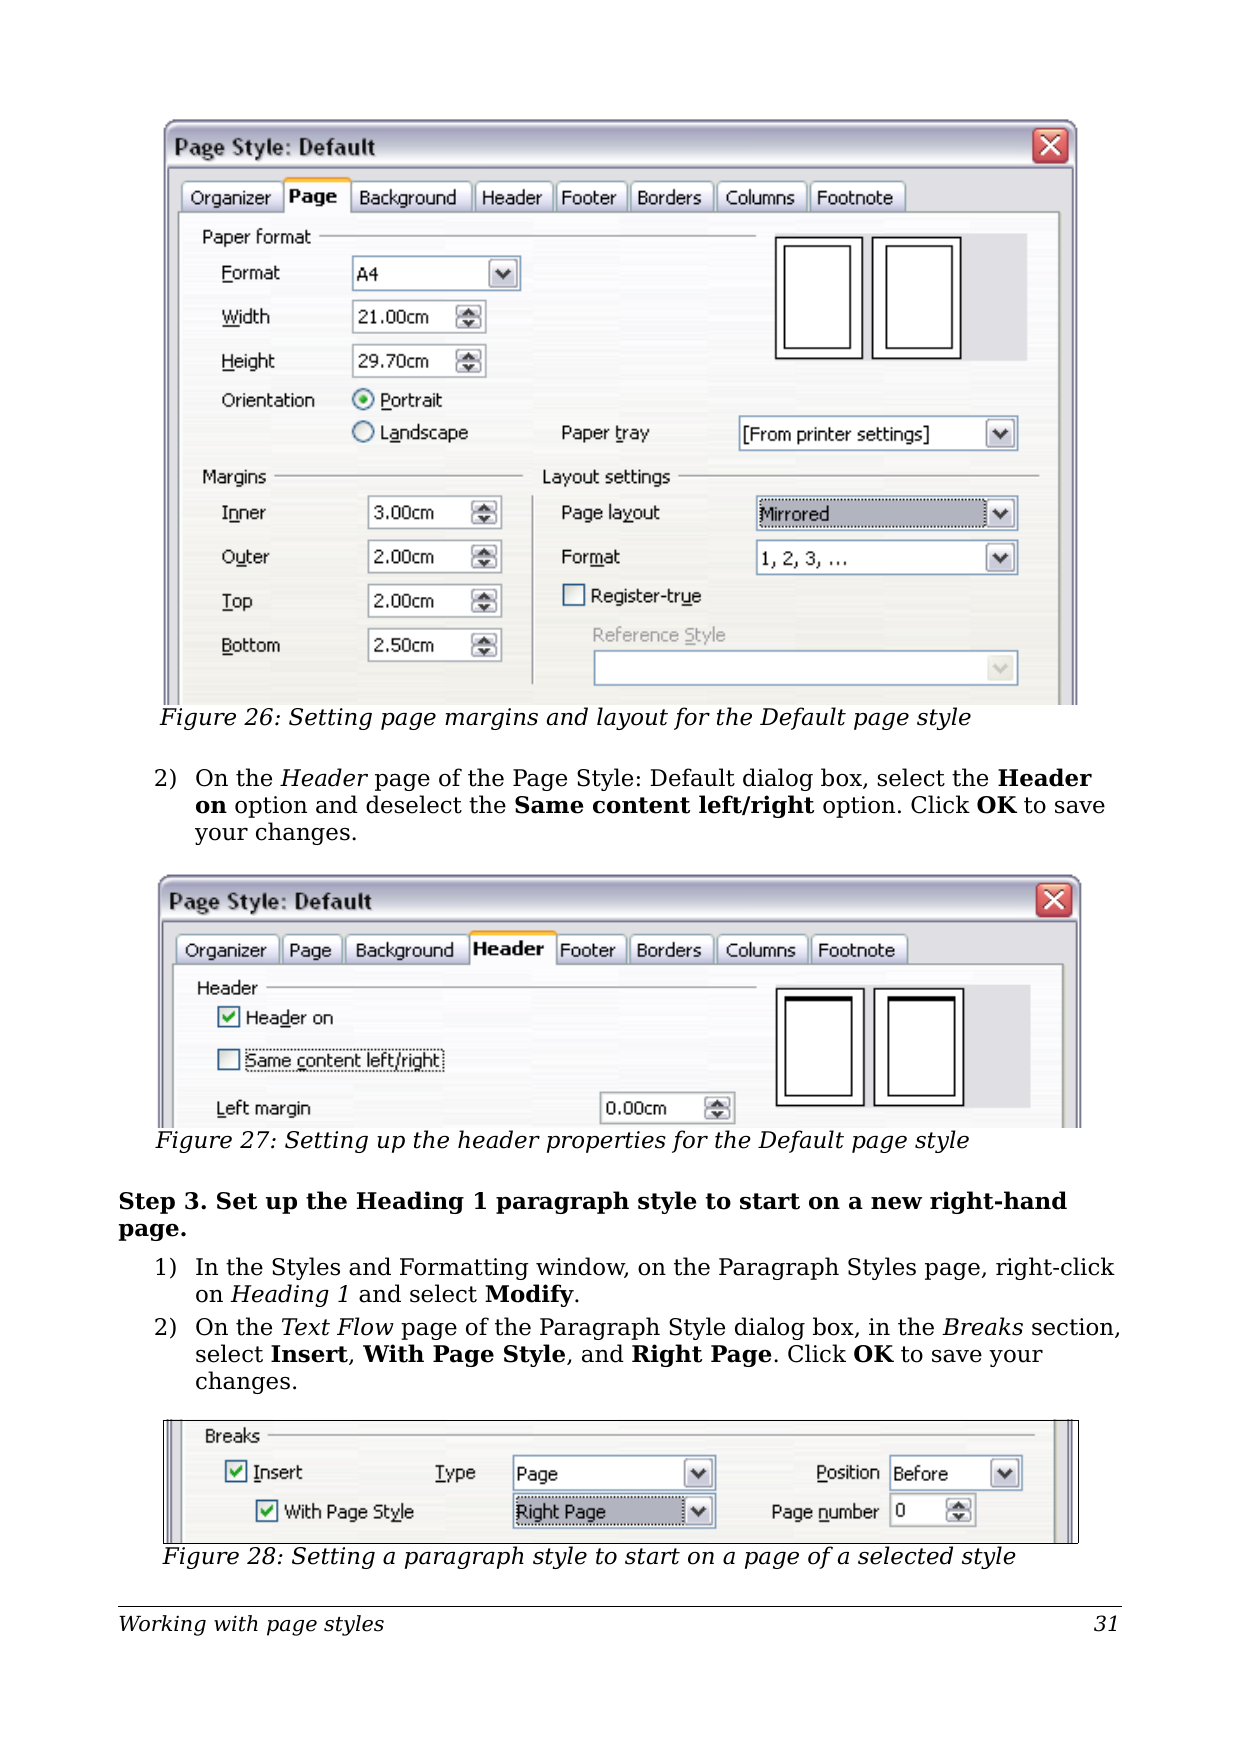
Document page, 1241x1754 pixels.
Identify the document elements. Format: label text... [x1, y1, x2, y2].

text Figure 26: Setting page margins and layout for the Default page style [160, 705, 1080, 731]
text Figure 28: Setting a paragraph style to start on a page of a selected style [163, 1544, 1078, 1569]
list On the Header page of the Page Style: Default dialog box, select the Header on option and deselect the Same content left/right option. Click OK to save your changes. [177, 765, 1122, 846]
picture [155, 870, 1085, 1128]
picture [164, 1421, 1078, 1543]
picture [159, 118, 1081, 705]
list On the Text Flow page of the Paragraph Style dialog box, in the Breaks section, select Insert, With Page Style, and Right Page. Click OK to save your changes. [177, 1314, 1122, 1395]
text Figure 27: Setting up the header properties for the Default page style [156, 1128, 1084, 1154]
list In the Styles and Formatting window, on the Paragraph Styles page, right-click on Heading 1 and select Modify. [177, 1254, 1122, 1308]
text Step 3. Set up the Heading 1 paragraph style to start on a new right-hand page. [118, 1188, 1122, 1242]
